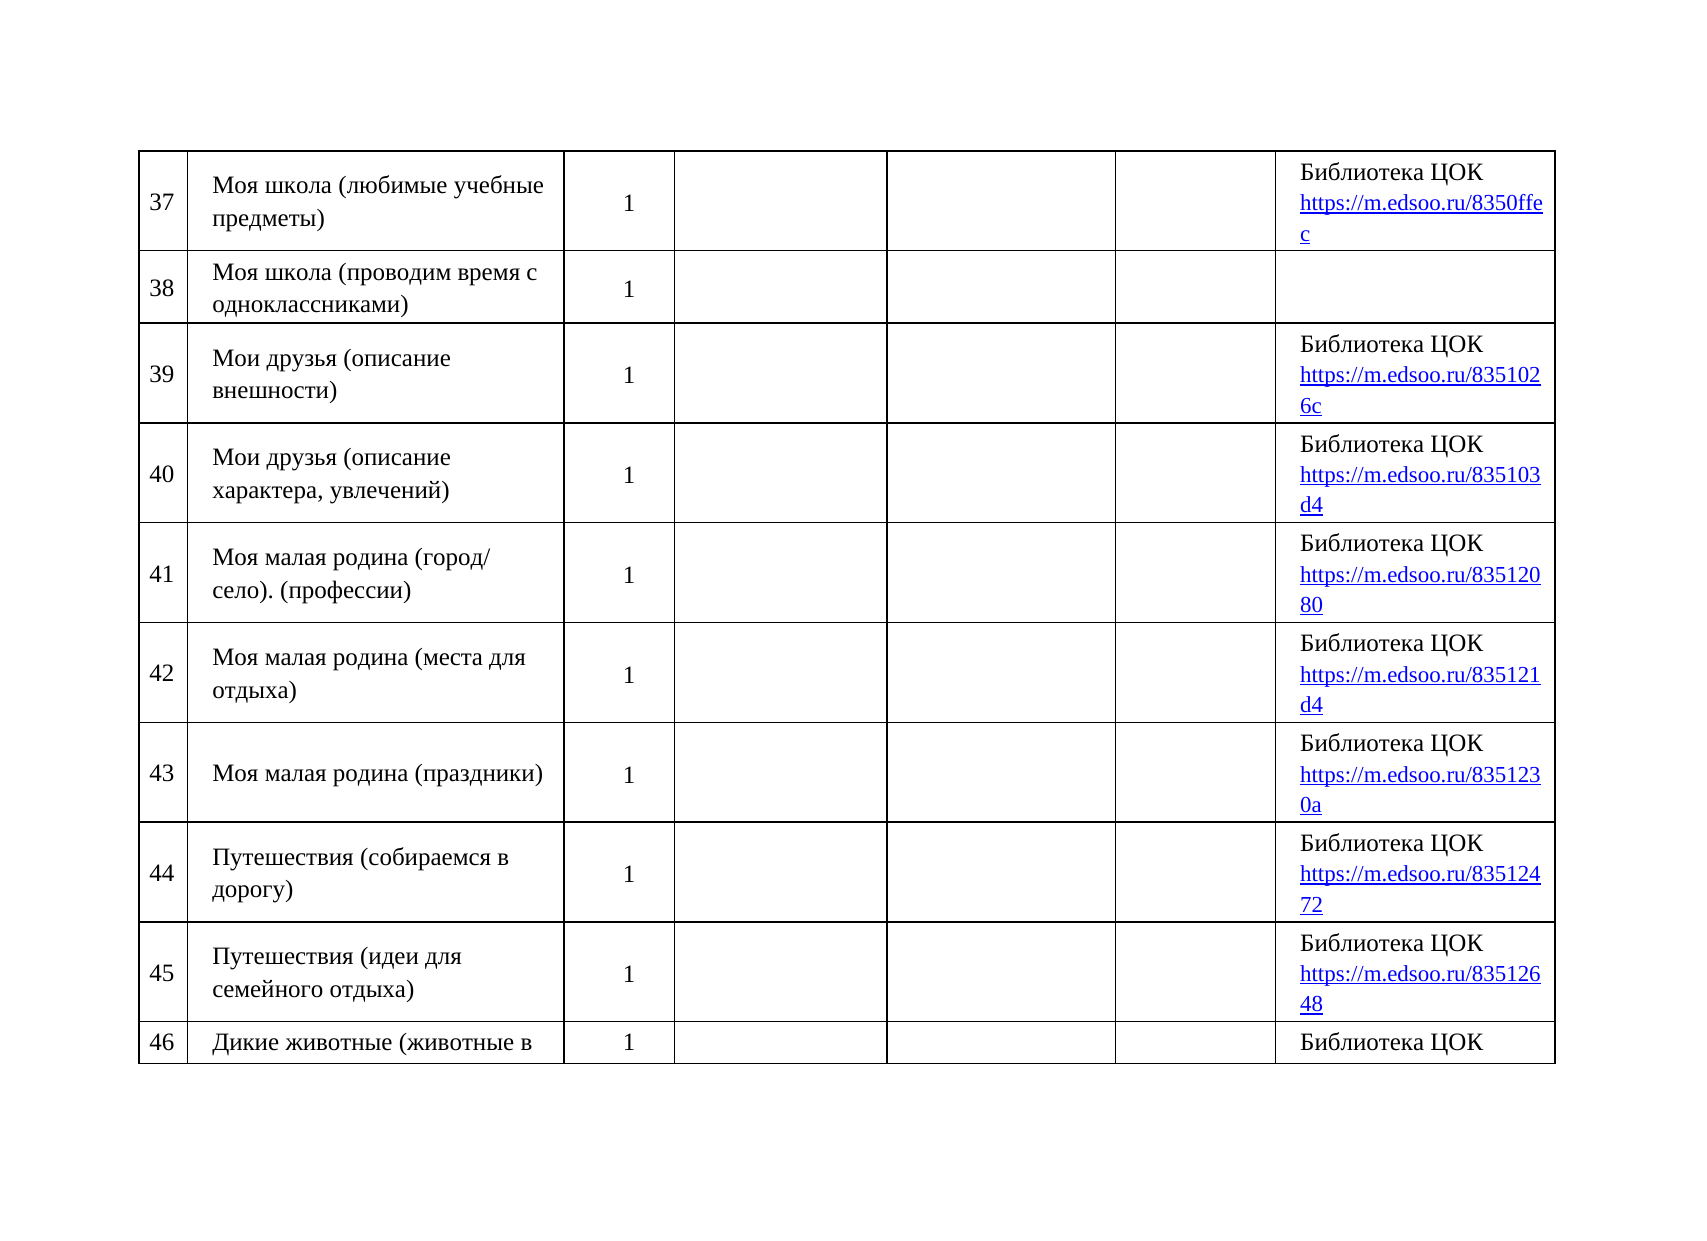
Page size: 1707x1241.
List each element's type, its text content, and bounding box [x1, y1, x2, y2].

table_cell Библиотека ЦОК https://m.edsoo.ru/8350ffec [1276, 152, 1554, 250]
table_cell Моя малая родина (город/ село). (профессии) [188, 523, 563, 622]
table_cell Библиотека ЦОК [1276, 1022, 1554, 1063]
table_cell [1116, 623, 1275, 721]
table_cell [675, 152, 886, 250]
table_cell [675, 823, 886, 921]
table_cell [888, 152, 1115, 250]
table_cell [1116, 923, 1275, 1021]
table_cell Путешествия (идеи для семейного отдыха) [188, 923, 563, 1021]
table_cell [1276, 251, 1554, 322]
table_cell [888, 1022, 1115, 1063]
table_cell [888, 823, 1115, 921]
table_cell 37 [140, 152, 187, 250]
table_cell Моя малая родина (праздники) [188, 723, 563, 821]
table_cell 44 [140, 823, 187, 921]
table_cell Путешествия (собираемся в дорогу) [188, 823, 563, 921]
table_cell [888, 723, 1115, 821]
table_cell [1116, 1022, 1275, 1063]
table_cell [888, 923, 1115, 1021]
table_cell Мои друзья (описание внешности) [188, 324, 563, 422]
table_cell [1116, 523, 1275, 622]
table_cell [1116, 152, 1275, 250]
table_cell Библиотека ЦОК https://m.edsoo.ru/835103d4 [1276, 424, 1554, 522]
table_cell 38 [140, 251, 187, 322]
table_cell [675, 324, 886, 422]
table_cell Мои друзья (описание характера, увлечений) [188, 424, 563, 522]
table_cell Библиотека ЦОК https://m.edsoo.ru/8351230a [1276, 723, 1554, 821]
table_cell 1 [565, 623, 674, 721]
table_cell [888, 251, 1115, 322]
table_cell [1116, 823, 1275, 921]
table_cell 1 [565, 324, 674, 422]
table_cell Библиотека ЦОК https://m.edsoo.ru/83512080 [1276, 523, 1554, 622]
table_cell 45 [140, 923, 187, 1021]
table_cell 1 [565, 152, 674, 250]
table_cell [675, 523, 886, 622]
table_cell Библиотека ЦОК https://m.edsoo.ru/83512648 [1276, 923, 1554, 1021]
table_cell [675, 923, 886, 1021]
table_cell Библиотека ЦОК https://m.edsoo.ru/835121d4 [1276, 623, 1554, 721]
table_cell [1116, 424, 1275, 522]
table_cell [888, 424, 1115, 522]
table_cell [675, 251, 886, 322]
table_cell Дикие животные (животные в [188, 1022, 563, 1063]
table_cell Моя школа (любимые учебные предметы) [188, 152, 563, 250]
table_cell [675, 424, 886, 522]
table_cell Библиотека ЦОК https://m.edsoo.ru/83512472 [1276, 823, 1554, 921]
table_cell [888, 523, 1115, 622]
table_cell 1 [565, 923, 674, 1021]
table_cell 1 [565, 251, 674, 322]
table_cell [675, 623, 886, 721]
table_cell 1 [565, 424, 674, 522]
table_cell [1116, 324, 1275, 422]
table_cell 1 [565, 1022, 674, 1063]
table_cell [1116, 251, 1275, 322]
table_cell Моя малая родина (места для отдыха) [188, 623, 563, 721]
table_cell [888, 623, 1115, 721]
table_cell Моя школа (проводим время с одноклассниками) [188, 251, 563, 322]
table_cell 1 [565, 723, 674, 821]
table_cell 1 [565, 823, 674, 921]
table_cell [675, 1022, 886, 1063]
table_cell 1 [565, 523, 674, 622]
table_cell 39 [140, 324, 187, 422]
table_cell 42 [140, 623, 187, 721]
table_cell 46 [140, 1022, 187, 1063]
table_cell 40 [140, 424, 187, 522]
table_cell [675, 723, 886, 821]
table_cell [888, 324, 1115, 422]
table_cell 41 [140, 523, 187, 622]
table_cell Библиотека ЦОК https://m.edsoo.ru/8351026c [1276, 324, 1554, 422]
table_cell 43 [140, 723, 187, 821]
table_cell [1116, 723, 1275, 821]
